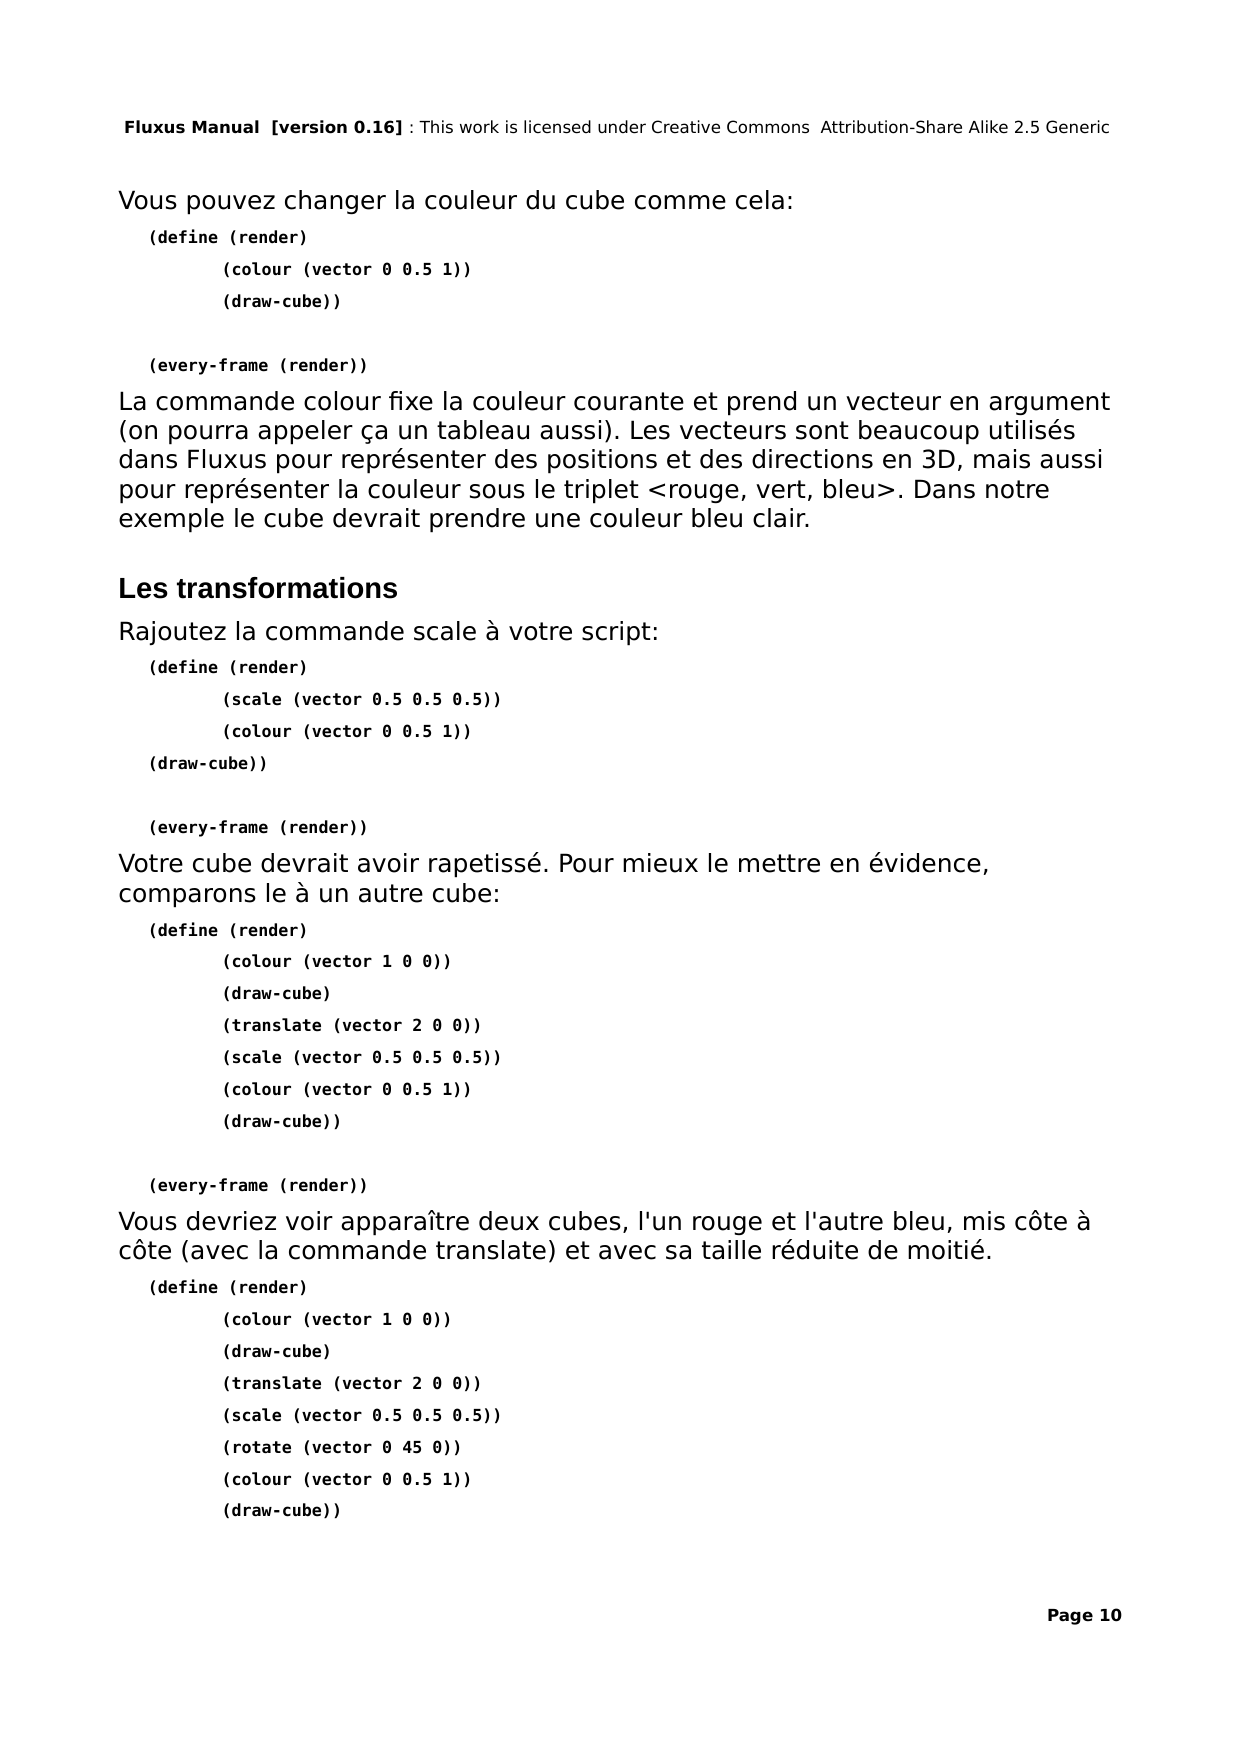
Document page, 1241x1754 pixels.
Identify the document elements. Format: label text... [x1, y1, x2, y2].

text (draw-cube) [148, 984, 1122, 1004]
text (colour (vector 0 0.5 1)) [148, 1469, 1122, 1489]
subtitle Les transformations [118, 571, 1122, 604]
text (draw-cube)) [148, 1112, 1122, 1131]
text (every-frame (render)) [148, 818, 1122, 837]
text (rotate (vector 0 45 0)) [148, 1438, 1122, 1457]
text (translate (vector 2 0 0)) [148, 1016, 1122, 1036]
text (draw-cube)) [148, 1501, 1122, 1521]
text (draw-cube)) [148, 754, 1122, 773]
text Votre cube devrait avoir rapetissé. Pour mieux le mettre en évidence, comparons le à un autre cube: [118, 850, 1122, 908]
text (define (render) [148, 1278, 1122, 1298]
text (define (render) [148, 658, 1122, 678]
text (colour (vector 1 0 0)) [148, 952, 1122, 972]
text (translate (vector 2 0 0)) [148, 1374, 1122, 1393]
text (colour (vector 0 0.5 1)) [148, 260, 1122, 279]
text (scale (vector 0.5 0.5 0.5)) [148, 1048, 1122, 1067]
text (colour (vector 0 0.5 1)) [148, 1080, 1122, 1099]
text La commande colour fixe la couleur courante et prend un vecteur en argument (on pourra appeler ça un tableau aussi). Les vecteurs sont beaucoup utilisés dans Fluxus pour représenter des positions et des directions en 3D, mais aussi pour représenter la couleur sous le triplet <rouge, vert, bleu>. Dans notre exemple le cube devrait prendre une couleur bleu clair. [118, 387, 1122, 533]
text (draw-cube) [148, 1342, 1122, 1361]
text Vous pouvez changer la couleur du cube comme cela: [118, 186, 1122, 216]
text (define (render) [148, 921, 1122, 940]
text (scale (vector 0.5 0.5 0.5)) [148, 1406, 1122, 1425]
text (draw-cube)) [148, 292, 1122, 311]
text Rajoutez la commande scale à votre script: [118, 617, 1122, 646]
text (define (render) [148, 228, 1122, 247]
text Vous devriez voir apparaître deux cubes, l'un rouge et l'autre bleu, mis côte à côte (avec la commande translate) et avec sa taille réduite de moitié. [118, 1207, 1122, 1266]
text (scale (vector 0.5 0.5 0.5)) [148, 690, 1122, 710]
text (colour (vector 1 0 0)) [148, 1310, 1122, 1329]
text (every-frame (render)) [148, 1176, 1122, 1195]
text (every-frame (render)) [148, 356, 1122, 375]
text (colour (vector 0 0.5 1)) [148, 722, 1122, 742]
